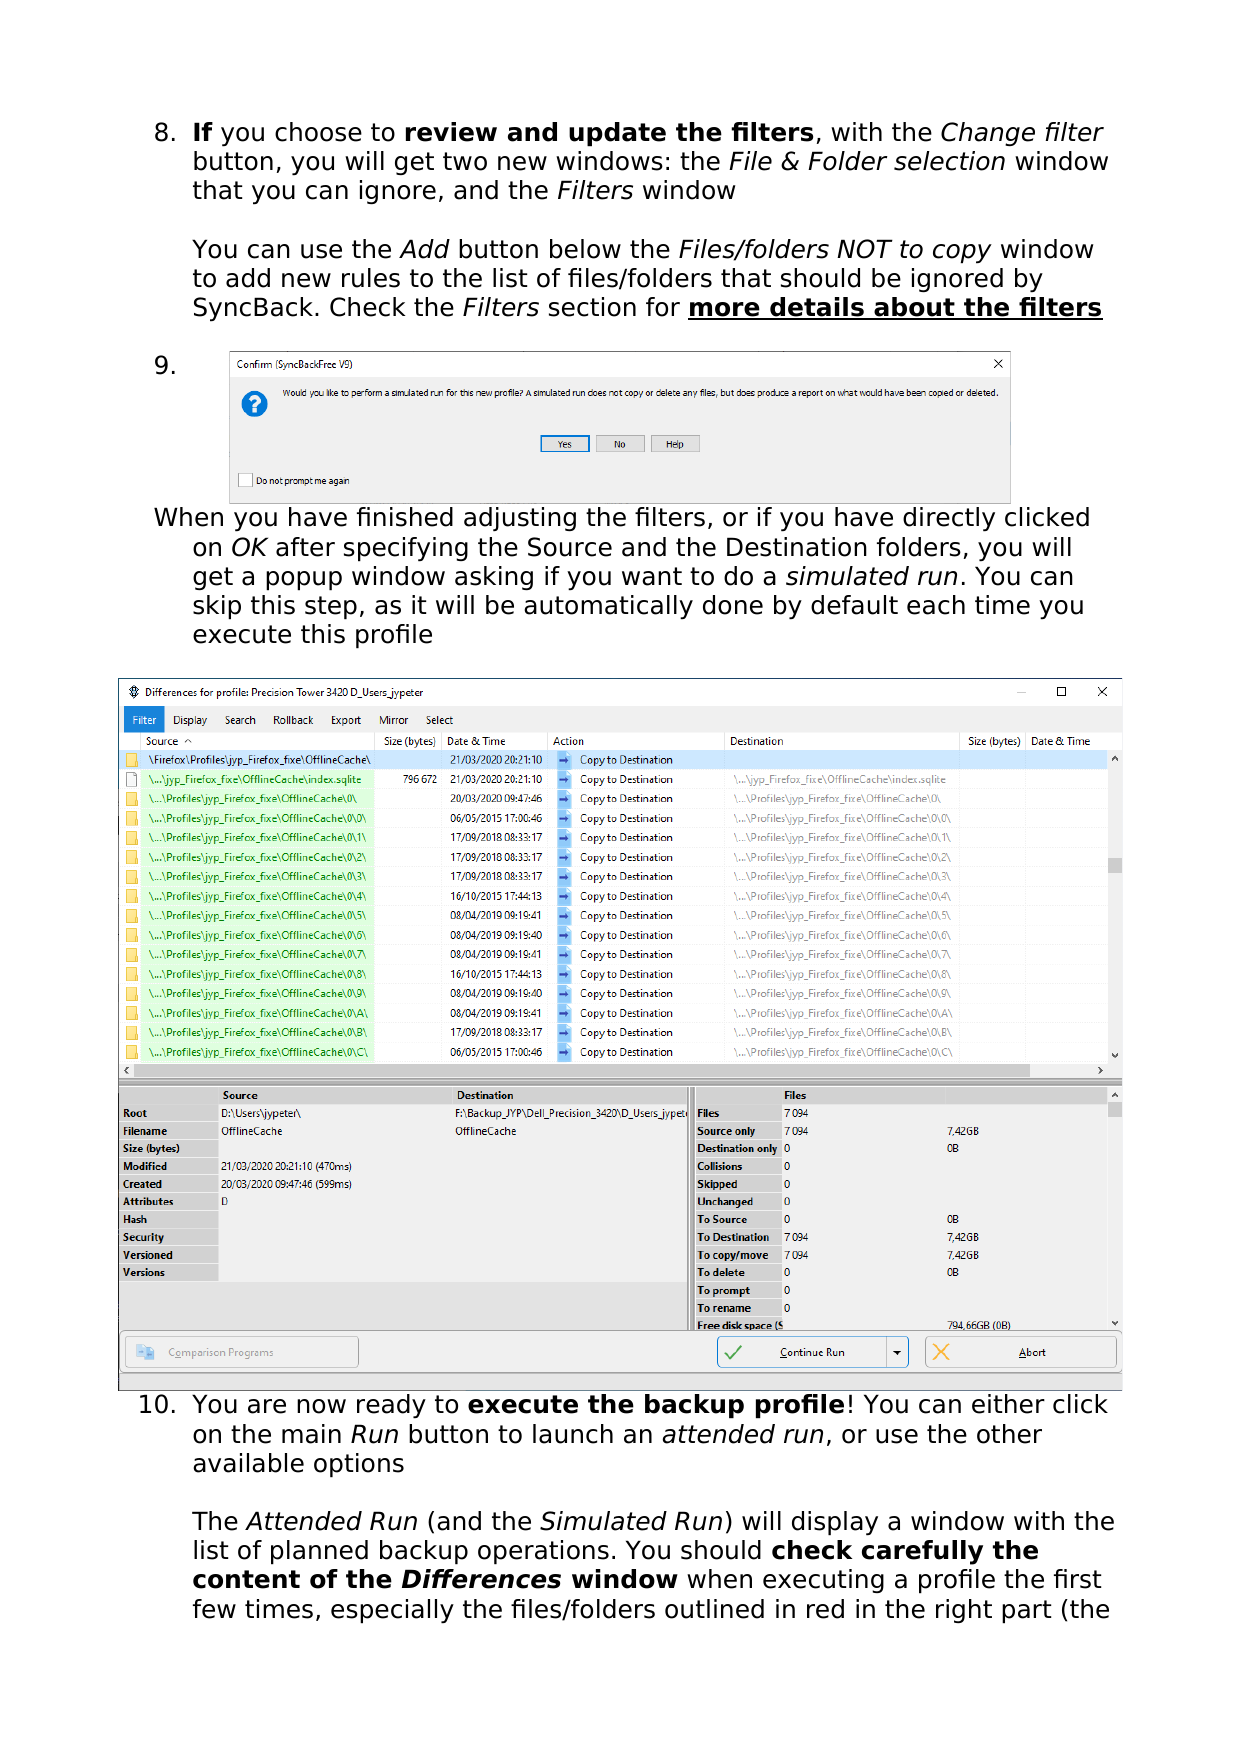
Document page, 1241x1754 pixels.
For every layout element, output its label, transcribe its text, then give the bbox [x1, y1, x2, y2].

list If you choose to review and update the filters, with the Change filter button, you will get two new windows: the File & Folder selection window that you can ignore, and the Filters window You can use the Add button below the Files/folders NOT to copy window to add new rules to the list of files/folders that should be ignored by SyncBack. Check the Filters section for more details about the filters [177, 118, 1122, 351]
list When you have finished adjusting the filters, or if you have directly clicked on OK after specifying the Source and the Destination folders, you will get a popup window asking if you want to do a simulated run. You can skip this step, as it will be automatically done by default each time you execute this profile [177, 351, 1122, 678]
picture [118, 678, 1123, 1391]
list You are now ready to execute the backup profile! You can either click on the main Run button to launch an attended run, or use the other available options The Attended Run (and the Simulated Run) will display a window with the list of planned backup operations. You should check carefully the content of the Differences window when executing a profile the first few times, especially the files/folders outlined in red in the right part (the [177, 1391, 1122, 1624]
picture [229, 351, 1011, 504]
